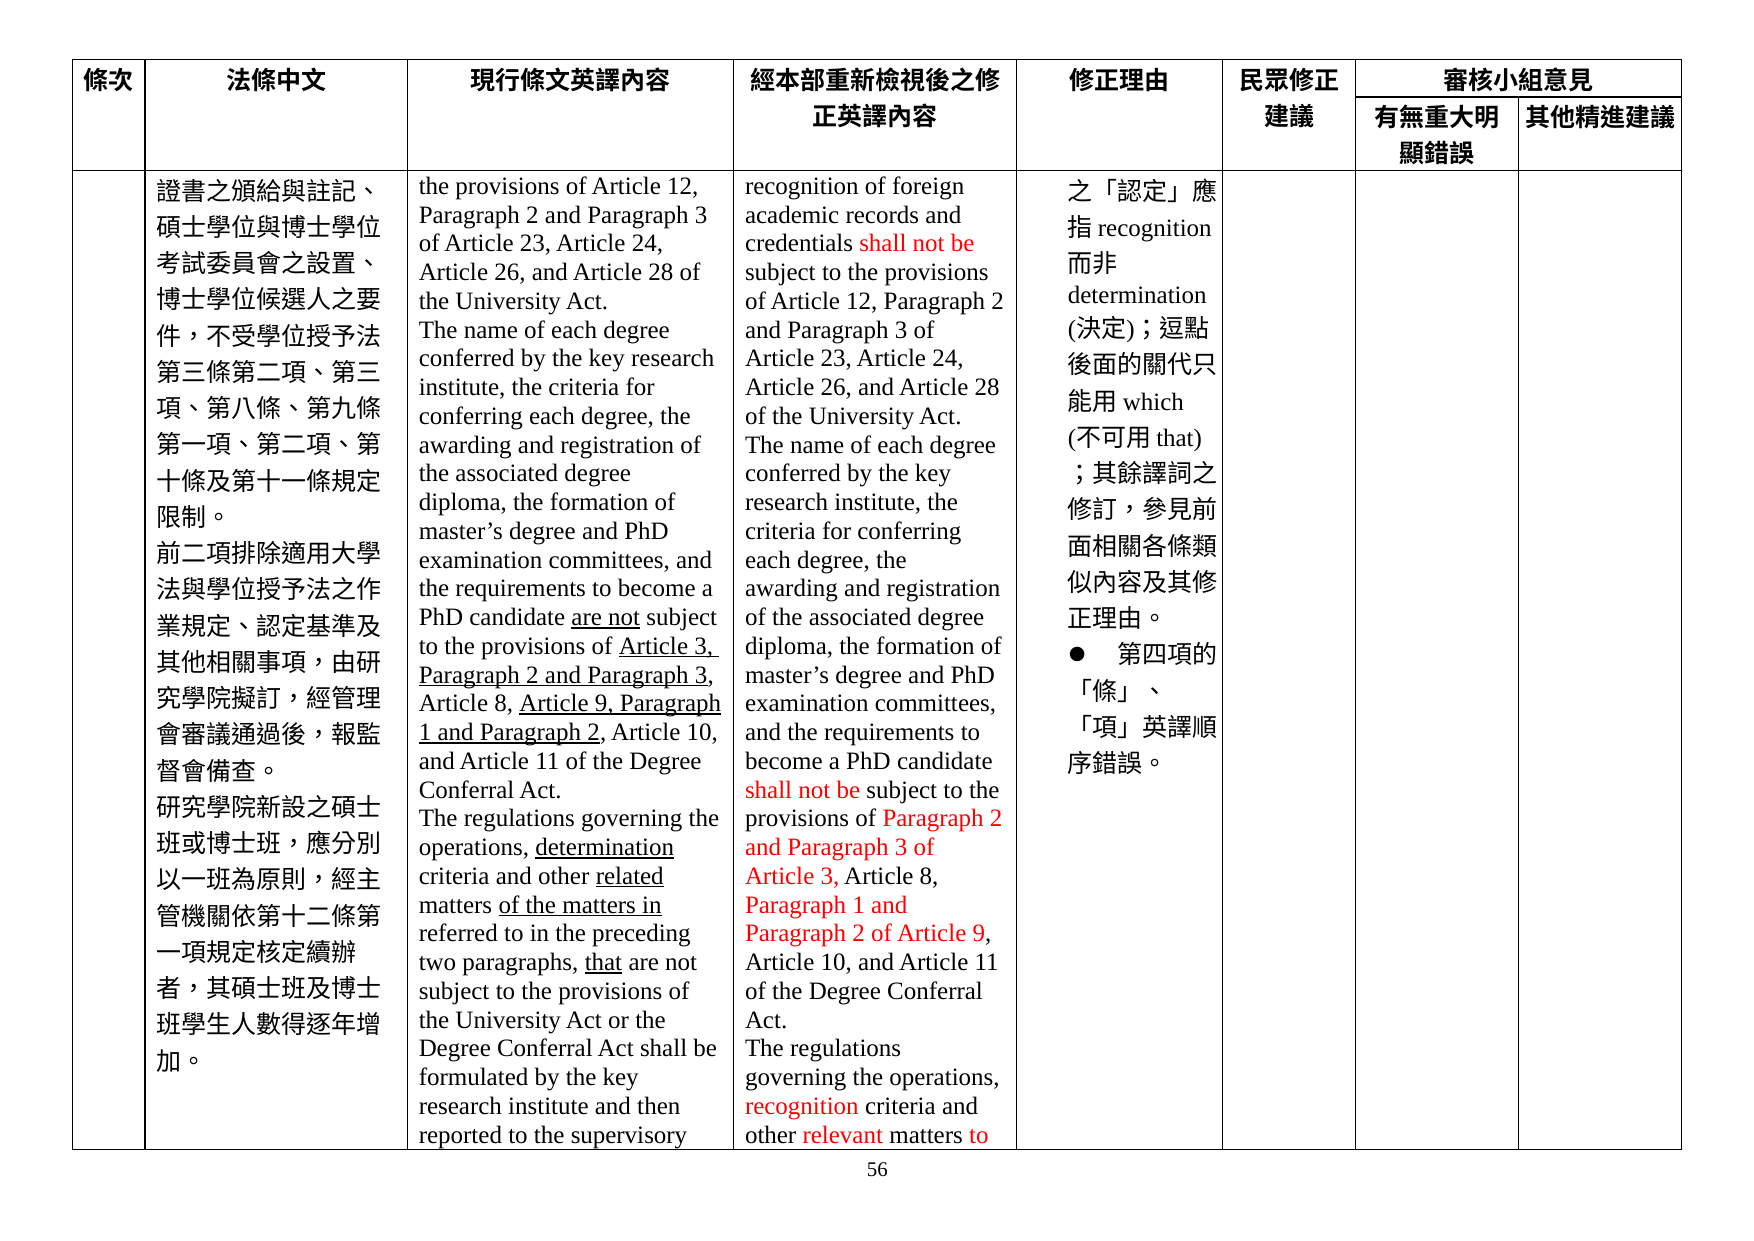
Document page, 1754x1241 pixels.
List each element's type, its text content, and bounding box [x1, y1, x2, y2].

table_header 法條中文 [146, 60, 407, 170]
table_header 經本部重新檢視後之修正英譯內容 [734, 60, 1016, 170]
table_cell 第一項應按法規用法改be動詞否定為強制語氣shall not be 第二項關於shall 用法，修訂理由同前。 第二項後半段的「條」、「項」英譯順序錯誤。 第三項「認定基準」之「認定」應指recognition而非 determination (決定)；逗點後面的關代只能用which (不可用that) ；其餘譯詞之修訂，參見前面相關各條類似內容及其修正理由。 第四項的「條」、「項」英譯順序錯誤。 [1017, 171, 1222, 1148]
table_cell the provisions of Article 12, Paragraph 2 and Paragraph 3 of Article 23, Article 24, Article 26, and Article 28 of the University Act. The name of each degree conferred by the key research institute, the criteria for conferring each degree, the awarding and registration of the associated degree diploma, the formation of master’s degree and PhD examination committees, and the requirements to become a PhD candidate are not subject to the provisions of Article 3, Paragraph 2 and Paragraph 3, Article 8, Article 9, Paragraph 1 and Paragraph 2, Article 10, and Article 11 of the Degree Conferral Act. The regulations governing the operations, determination criteria and other related matters of the matters in referred to in the preceding two paragraphs, that are not subject to the provisions of the University Act or the Degree Conferral Act shall be formulated by the key research institute and then reported to the supervisory [408, 171, 733, 1148]
table_header 現行條文英譯內容 [408, 60, 733, 170]
table_cell [1519, 171, 1681, 1148]
table_cell [1356, 171, 1518, 1148]
table_cell [73, 171, 144, 1148]
table_header 審核小組意見 [1356, 60, 1681, 96]
table_header 條次 [73, 60, 144, 170]
table_cell 其他精進建議 [1519, 98, 1681, 170]
table_cell 證書之頒給與註記、碩士學位與博士學位考試委員會之設置、博士學位候選人之要件，不受學位授予法第三條第二項、第三項、第八條、第九條第一項、第二項、第十條及第十一條規定限制。 前二項排除適用大學法與學位授予法之作業規定、認定基準及其他相關事項，由研究學院擬訂，經管理會審議通過後，報監督會備查。 研究學院新設之碩士班或博士班，應分別以一班為原則，經主管機關依第十二條第一項規定核定續辦者，其碩士班及博士班學生人數得逐年增加。 [146, 171, 407, 1148]
table_cell 有無重大明顯錯誤 [1356, 98, 1518, 170]
table_header 修正理由 [1017, 60, 1222, 170]
table_header 民眾修正建議 [1223, 60, 1355, 170]
table_cell recognition of foreign academic records and credentials shall not be subject to the provisions of Article 12, Paragraph 2 and Paragraph 3 of Article 23, Article 24, Article 26, and Article 28 of the University Act. The name of each degree conferred by the key research institute, the criteria for conferring each degree, the awarding and registration of the associated degree diploma, the formation of master’s degree and PhD examination committees, and the requirements to become a PhD candidate shall not be subject to the provisions of Paragraph 2 and Paragraph 3 of Article 3, Article 8, Paragraph 1 and Paragraph 2 of Article 9, Article 10, and Article 11 of the Degree Conferral Act. The regulations governing the operations, recognition criteria and other relevant matters to [734, 171, 1016, 1148]
table_cell [1223, 171, 1355, 1148]
